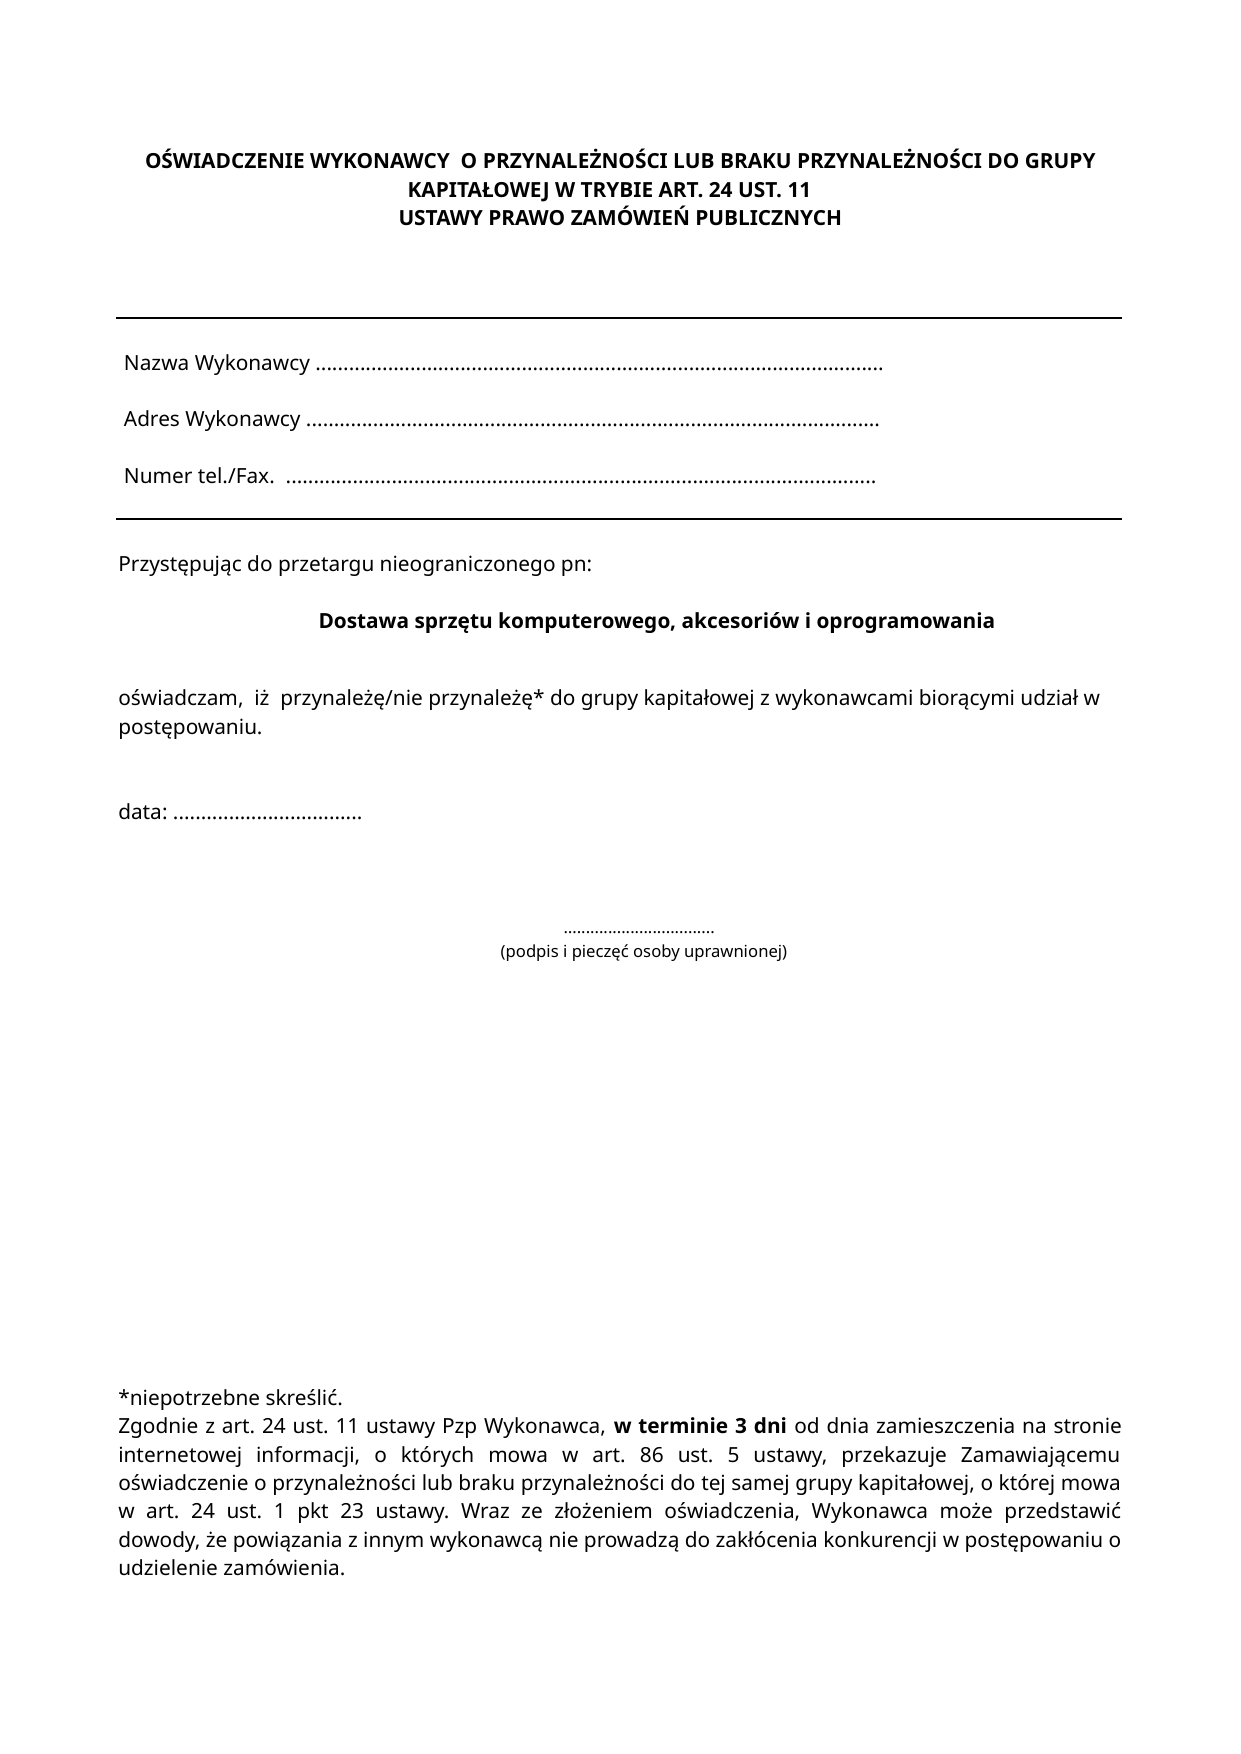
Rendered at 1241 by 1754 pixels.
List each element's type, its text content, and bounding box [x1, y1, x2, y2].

text OŚWIADCZENIE WYKONAWCY O PRZYNALEŻNOŚCI LUB BRAKU PRZYNALEŻNOŚCI DO GRUPY KAPITAŁOWEJ W TRYBIE ART. 24 UST. 11 [118, 147, 1122, 203]
text Zgodnie z art. 24 ust. 11 ustawy Pzp Wykonawca, w terminie 3 dni od dnia zamieszczenia na stronie internetowej informacji, o których mowa w art. 86 ust. 5 ustawy, przekazuje Zamawiającemu oświadczenie o przynależności lub braku przynależności do tej samej grupy kapitałowej, o której mowa w art. 24 ust. 1 pkt 23 ustawy. Wraz ze złożeniem oświadczenia, Wykonawca może przedstawić dowody, że powiązania z innym wykonawcą nie prowadzą do zakłócenia konkurencji w postępowaniu o udzielenie zamówienia. [118, 1411, 1122, 1582]
text Przystępując do przetargu nieograniczonego pn: [118, 549, 1122, 577]
text Dostawa sprzętu komputerowego, akcesoriów i oprogramowania [118, 606, 1122, 634]
text *niepotrzebne skreślić. [118, 1383, 1122, 1411]
table_header Nazwa Wykonawcy ...................................................................................................... Adres Wykonawcy ....................................................................................................... Numer tel./Fax. .......................................................................................................... [116, 319, 1122, 518]
text (podpis i pieczęć osoby uprawnionej) [118, 939, 1122, 962]
text oświadczam, iż przynależę/nie przynależę* do grupy kapitałowej z wykonawcami biorącymi udział w postępowaniu. [118, 683, 1122, 740]
text USTAWY PRAWO ZAMÓWIEŃ PUBLICZNYCH [118, 203, 1122, 232]
text …............................... [118, 911, 1122, 939]
text data: .................................. [118, 797, 1122, 826]
